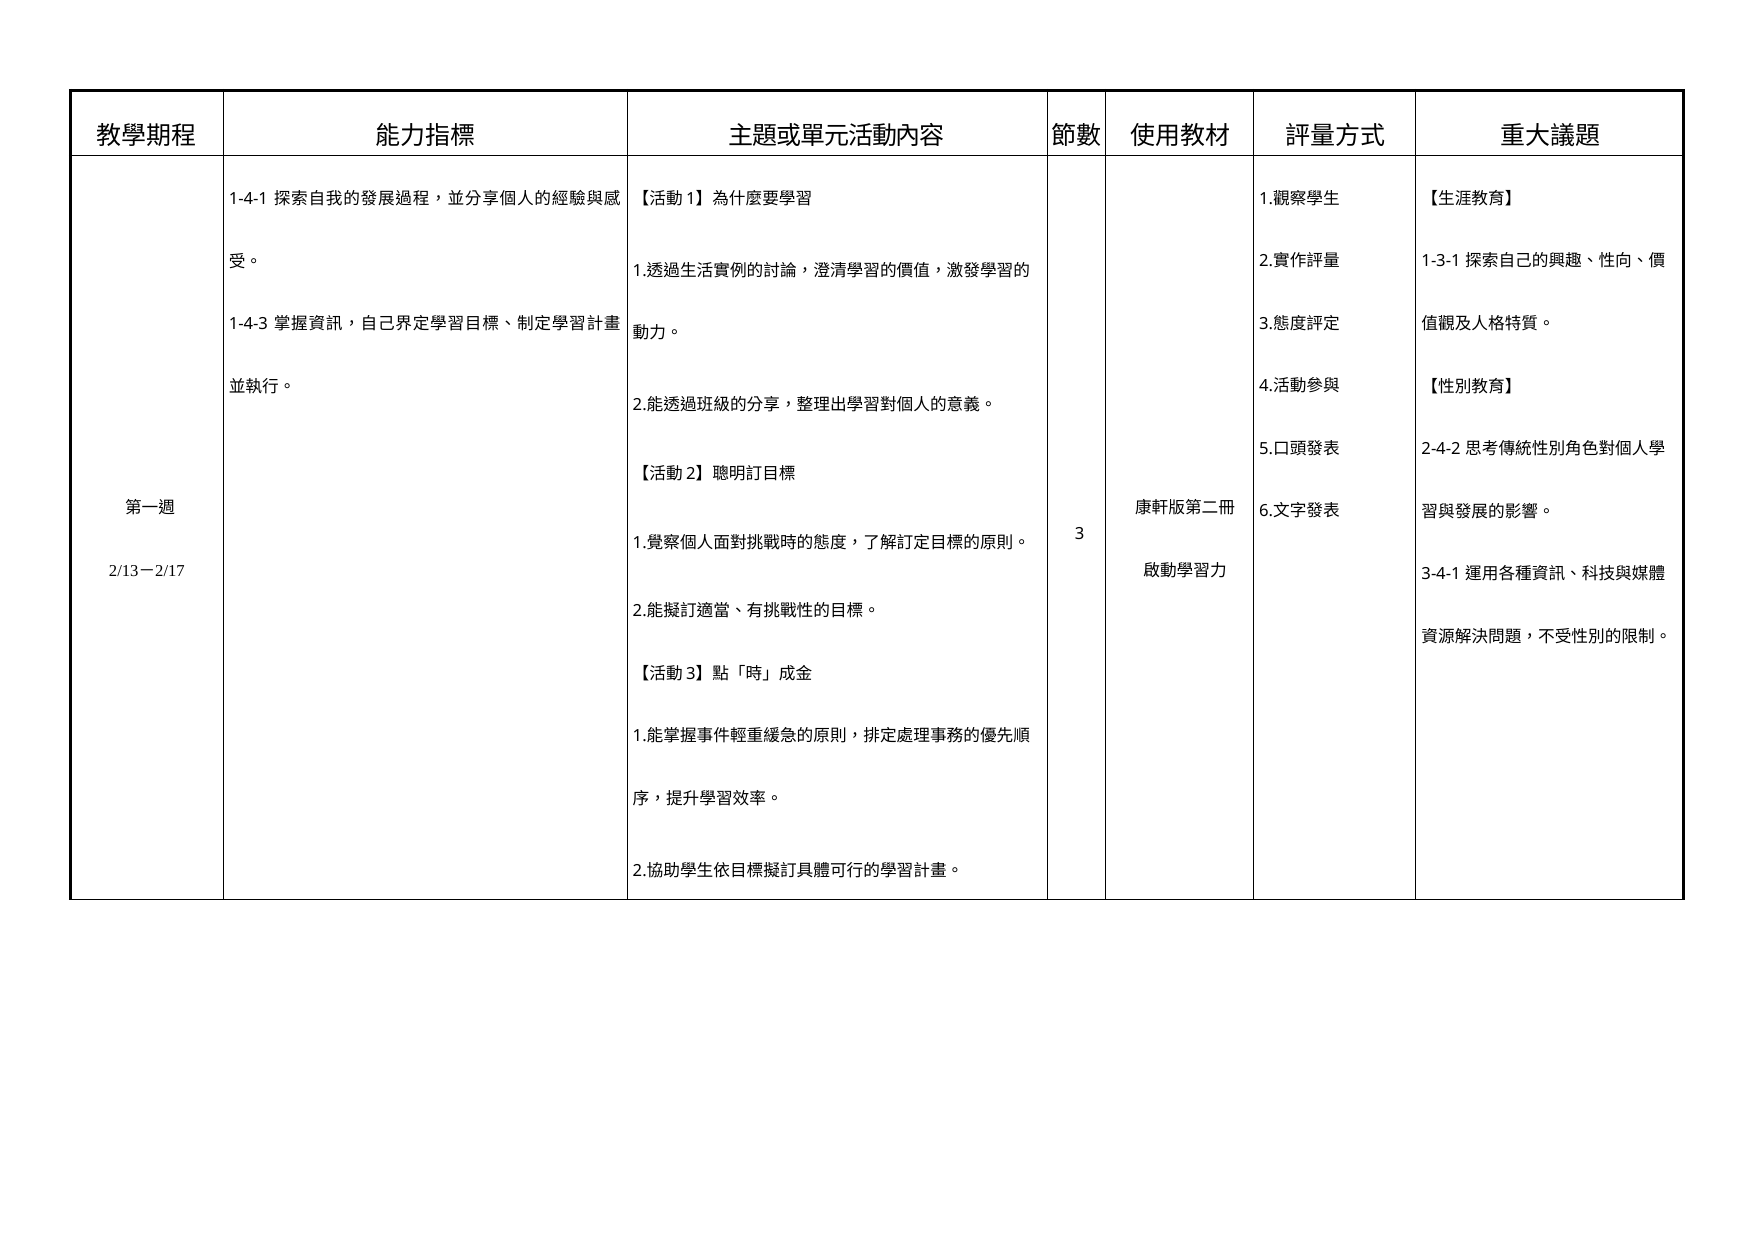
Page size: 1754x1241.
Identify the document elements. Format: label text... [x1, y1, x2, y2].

table_header 節數 [1048, 92, 1105, 154]
table_header 使用教材 [1106, 92, 1253, 154]
table_header 評量方式 [1254, 92, 1415, 154]
table_cell 【生涯教育】 1-3-1 探索自己的興趣、性向、價值觀及人格特質。 【性別教育】 2-4-2 思考傳統性別角色對個人學習與發展的影響。 3-4-1 運用各種資訊、科技與媒體資源解決問題，不受性別的限制。 [1416, 156, 1682, 899]
table_header 主題或單元活動內容 [628, 92, 1047, 154]
table_header 重大議題 [1416, 92, 1682, 154]
table_cell 康軒版第二冊 啟動學習力 [1106, 156, 1253, 899]
table_cell 3 [1048, 156, 1105, 899]
table_cell 【活動1】為什麼要學習 1.透過生活實例的討論，澄清學習的價值，激發學習的動力。 2.能透過班級的分享，整理出學習對個人的意義。 【活動2】聰明訂目標 1.覺察個人面對挑戰時的態度，了解訂定目標的原則。 2.能擬訂適當、有挑戰性的目標。 【活動3】點「時」成金 1.能掌握事件輕重緩急的原則，排定處理事務的優先順序，提升學習效率。 2.協助學生依目標擬訂具體可行的學習計畫。 [628, 156, 1047, 899]
table_header 能力指標 [224, 92, 627, 154]
table_cell 1-4-1 探索自我的發展過程，並分享個人的經驗與感受。 1-4-3 掌握資訊，自己界定學習目標、制定學習計畫並執行。 [224, 156, 627, 899]
table_cell 第一週 2/13－2/17 [72, 156, 223, 899]
table_header 教學期程 [72, 92, 223, 154]
table_cell 1.觀察學生 2.實作評量 3.態度評定 4.活動參與 5.口頭發表 6.文字發表 [1254, 156, 1415, 899]
